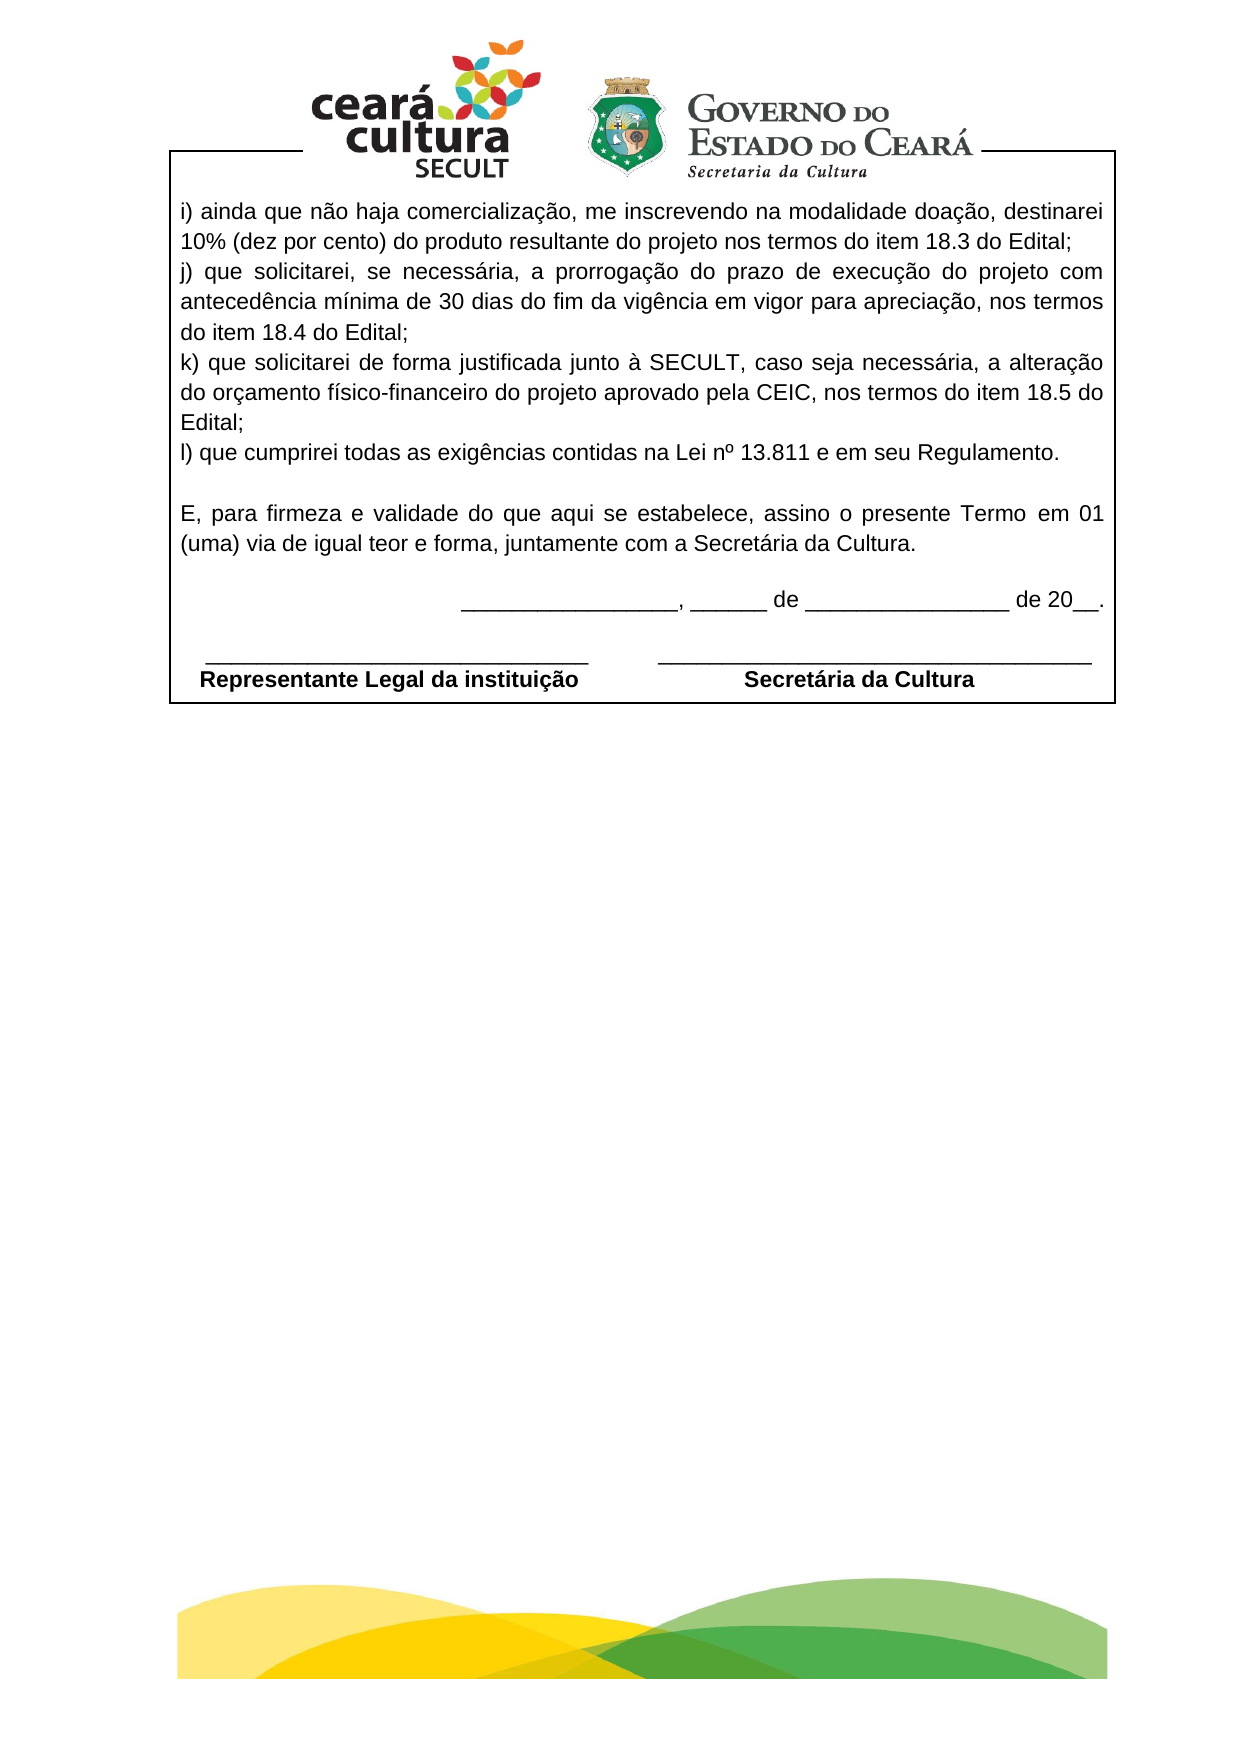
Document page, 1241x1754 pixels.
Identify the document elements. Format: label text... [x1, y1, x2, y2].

picture [177, 1576, 1108, 1679]
picture [303, 31, 982, 194]
table_header i) ainda que não haja comercialização, me inscrevendo na modalidade doação, destinarei 10% (dez por cento) do produto resultante do projeto nos termos do item 18.3 do Edital; j) que solicitarei, se necessária, a prorrogação do prazo de execução do projeto com antecedência mínima de 30 dias do fim da vigência em vigor para apreciação, nos termos do item 18.4 do Edital; k) que solicitarei de forma justificada junto à SECULT, caso seja necessária, a alteração do orçamento físico-financeiro do projeto aprovado pela CEIC, nos termos do item 18.5 do Edital; l) que cumprirei todas as exigências contidas na Lei nº 13.811 e em seu Regulamento. E, para firmeza e validade do que aqui se estabelece, assino o presente Termo em 01 (uma) via de igual teor e forma, juntamente com a Secretária da Cultura. _________________, ______ de ________________ de 20__. ______________________________ __________________________________ Representante Legal da instituição Secretária da Cultura [171, 152, 1114, 702]
